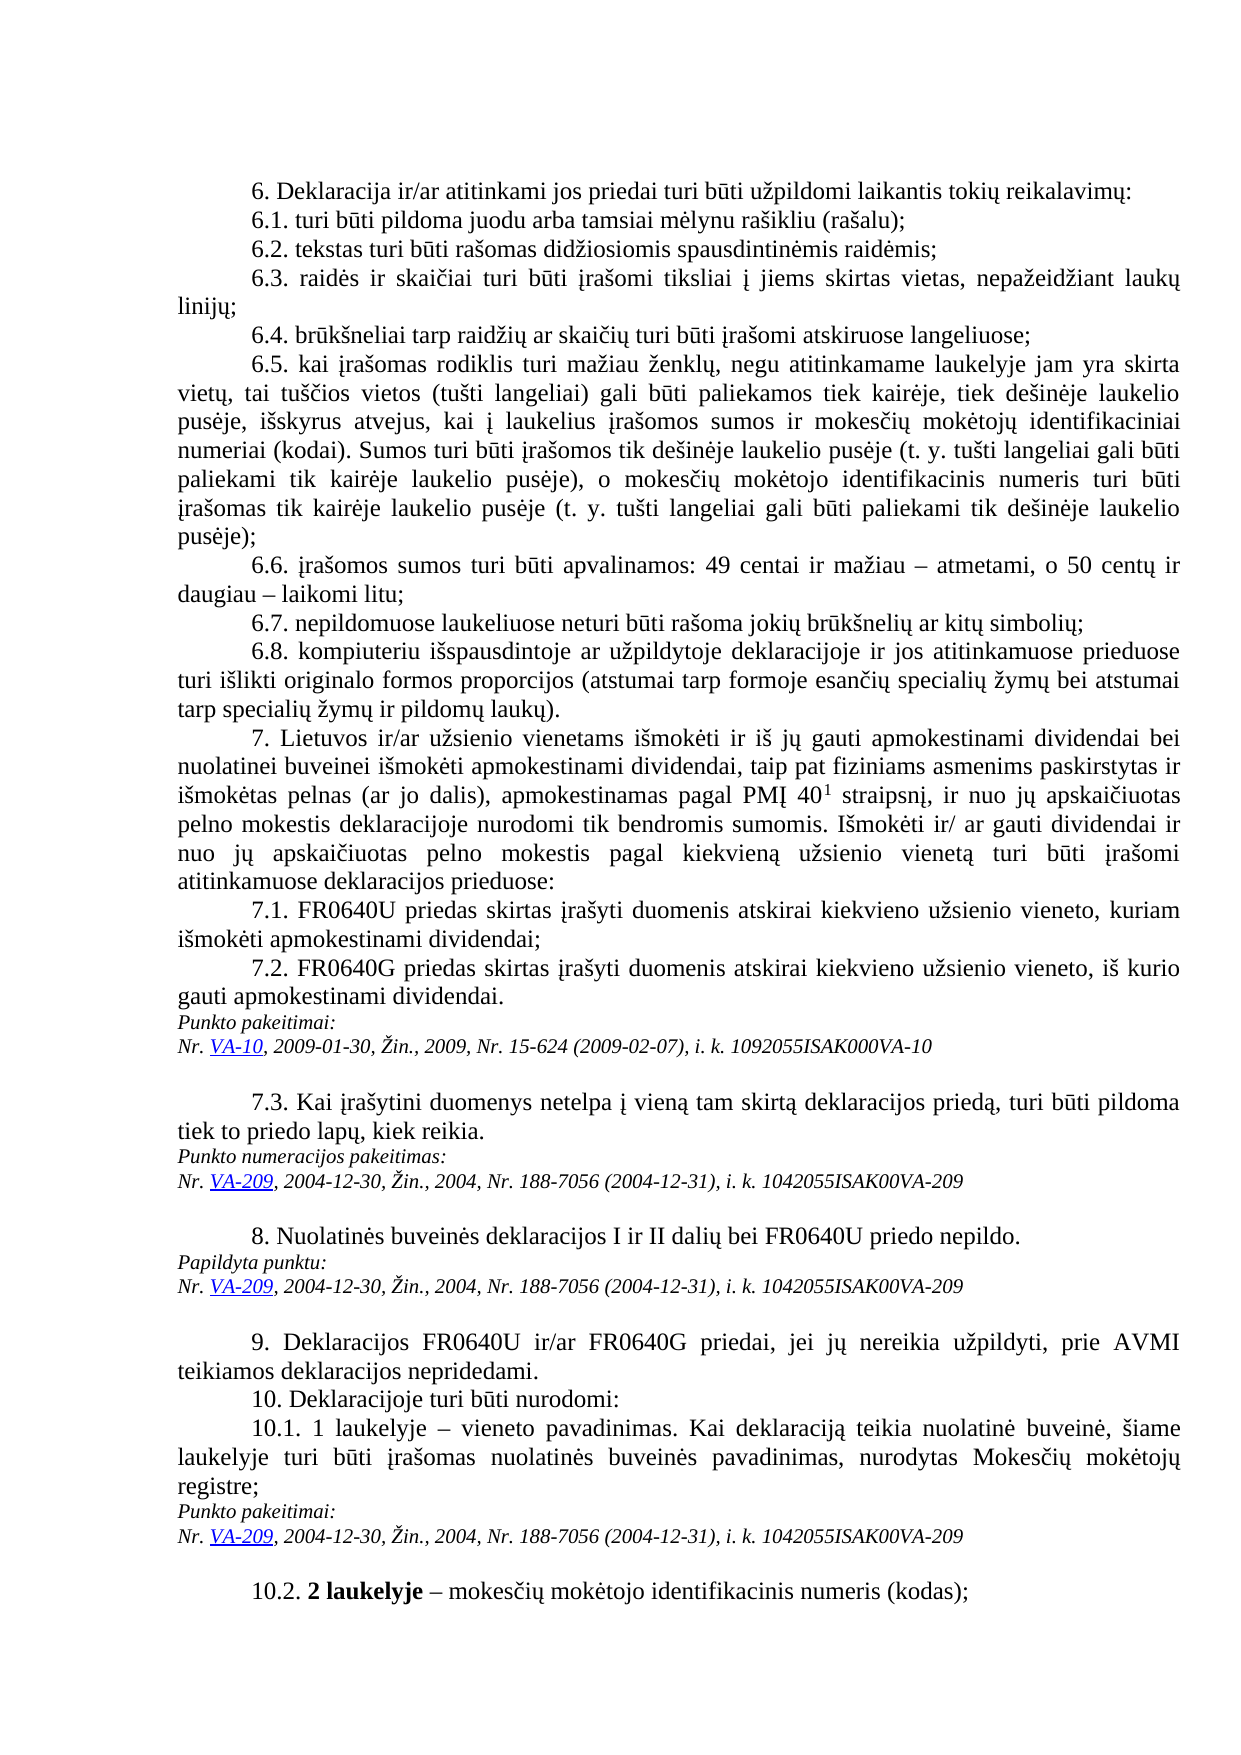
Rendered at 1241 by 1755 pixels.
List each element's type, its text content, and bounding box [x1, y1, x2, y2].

text Nr. VA-209, 2004-12-30, Žin., 2004, Nr. 188-7056 (2004-12-31), i. k. 1042055ISAK00VA-209 [177, 1523, 1181, 1548]
text 6.3. raidės ir skaičiai turi būti įrašomi tiksliai į jiems skirtas vietas, nepažeidžiant laukų linijų; [177, 263, 1181, 320]
text 6.7. nepildomuose laukeliuose neturi būti rašoma jokių brūkšnelių ar kitų simbolių; [177, 608, 1181, 636]
text 6.6. įrašomos sumos turi būti apvalinamos: 49 centai ir mažiau – atmetami, o 50 centų ir daugiau – laikomi litu; [177, 550, 1181, 608]
text 10.1. 1 laukelyje – vieneto pavadinimas. Kai deklaraciją teikia nuolatinė buveinė, šiame laukelyje turi būti įrašomas nuolatinės buveinės pavadinimas, nurodytas Mokesčių mokėtojų registre; [177, 1413, 1181, 1499]
text 10.2. 2 laukelyje – mokesčių mokėtojo identifikacinis numeris (kodas); [177, 1576, 1181, 1605]
text Punkto pakeitimai: [177, 1499, 1181, 1523]
text Punkto numeracijos pakeitimas: [177, 1144, 1181, 1168]
text Punkto pakeitimai: [177, 1010, 1181, 1034]
text 6.8. kompiuteriu išspausdintoje ar užpildytoje deklaracijoje ir jos atitinkamuose prieduose turi išlikti originalo formos proporcijos (atstumai tarp formoje esančių specialių žymų bei atstumai tarp specialių žymų ir pildomų laukų). [177, 636, 1181, 723]
text 9. Deklaracijos FR0640U ir/ar FR0640G priedai, jei jų nereikia užpildyti, prie AVMI teikiamos deklaracijos nepridedami. [177, 1327, 1181, 1384]
text 7.2. FR0640G priedas skirtas įrašyti duomenis atskirai kiekvieno užsienio vieneto, iš kurio gauti apmokestinami dividendai. [177, 953, 1181, 1010]
text Papildyta punktu: [177, 1250, 1181, 1274]
text 6.1. turi būti pildoma juodu arba tamsiai mėlynu rašikliu (rašalu); [177, 205, 1181, 234]
text 8. Nuolatinės buveinės deklaracijos I ir II dalių bei FR0640U priedo nepildo. [177, 1221, 1181, 1250]
text 6.5. kai įrašomas rodiklis turi mažiau ženklų, negu atitinkamame laukelyje jam yra skirta vietų, tai tuščios vietos (tušti langeliai) gali būti paliekamos tiek kairėje, tiek dešinėje laukelio pusėje, išskyrus atvejus, kai į laukelius įrašomos sumos ir mokesčių mokėtojų identifikaciniai numeriai (kodai). Sumos turi būti įrašomos tik dešinėje laukelio pusėje (t. y. tušti langeliai gali būti paliekami tik kairėje laukelio pusėje), o mokesčių mokėtojo identifikacinis numeris turi būti įrašomas tik kairėje laukelio pusėje (t. y. tušti langeliai gali būti paliekami tik dešinėje laukelio pusėje); [177, 349, 1181, 550]
text 6.4. brūkšneliai tarp raidžių ar skaičių turi būti įrašomi atskiruose langeliuose; [177, 320, 1181, 349]
text 10. Deklaracijoje turi būti nurodomi: [177, 1384, 1181, 1413]
text Nr. VA-209, 2004-12-30, Žin., 2004, Nr. 188-7056 (2004-12-31), i. k. 1042055ISAK00VA-209 [177, 1168, 1181, 1193]
text 7.3. Kai įrašytini duomenys netelpa į vieną tam skirtą deklaracijos priedą, turi būti pildoma tiek to priedo lapų, kiek reikia. [177, 1087, 1181, 1144]
text 6. Deklaracija ir/ar atitinkami jos priedai turi būti užpildomi laikantis tokių reikalavimų: [177, 176, 1181, 205]
text 6.2. tekstas turi būti rašomas didžiosiomis spausdintinėmis raidėmis; [177, 234, 1181, 263]
text 7.1. FR0640U priedas skirtas įrašyti duomenis atskirai kiekvieno užsienio vieneto, kuriam išmokėti apmokestinami dividendai; [177, 895, 1181, 953]
text Nr. VA-209, 2004-12-30, Žin., 2004, Nr. 188-7056 (2004-12-31), i. k. 1042055ISAK00VA-209 [177, 1274, 1181, 1298]
text Nr. VA-10, 2009-01-30, Žin., 2009, Nr. 15-624 (2009-02-07), i. k. 1092055ISAK000VA-10 [177, 1034, 1181, 1058]
text 7. Lietuvos ir/ar užsienio vienetams išmokėti ir iš jų gauti apmokestinami dividendai bei nuolatinei buveinei išmokėti apmokestinami dividendai, taip pat fiziniams asmenims paskirstytas ir išmokėtas pelnas (ar jo dalis), apmokestinamas pagal PMĮ 401 straipsnį, ir nuo jų apskaičiuotas pelno mokestis deklaracijoje nurodomi tik bendromis sumomis. Išmokėti ir/ ar gauti dividendai ir nuo jų apskaičiuotas pelno mokestis pagal kiekvieną užsienio vienetą turi būti įrašomi atitinkamuose deklaracijos prieduose: [177, 723, 1181, 895]
